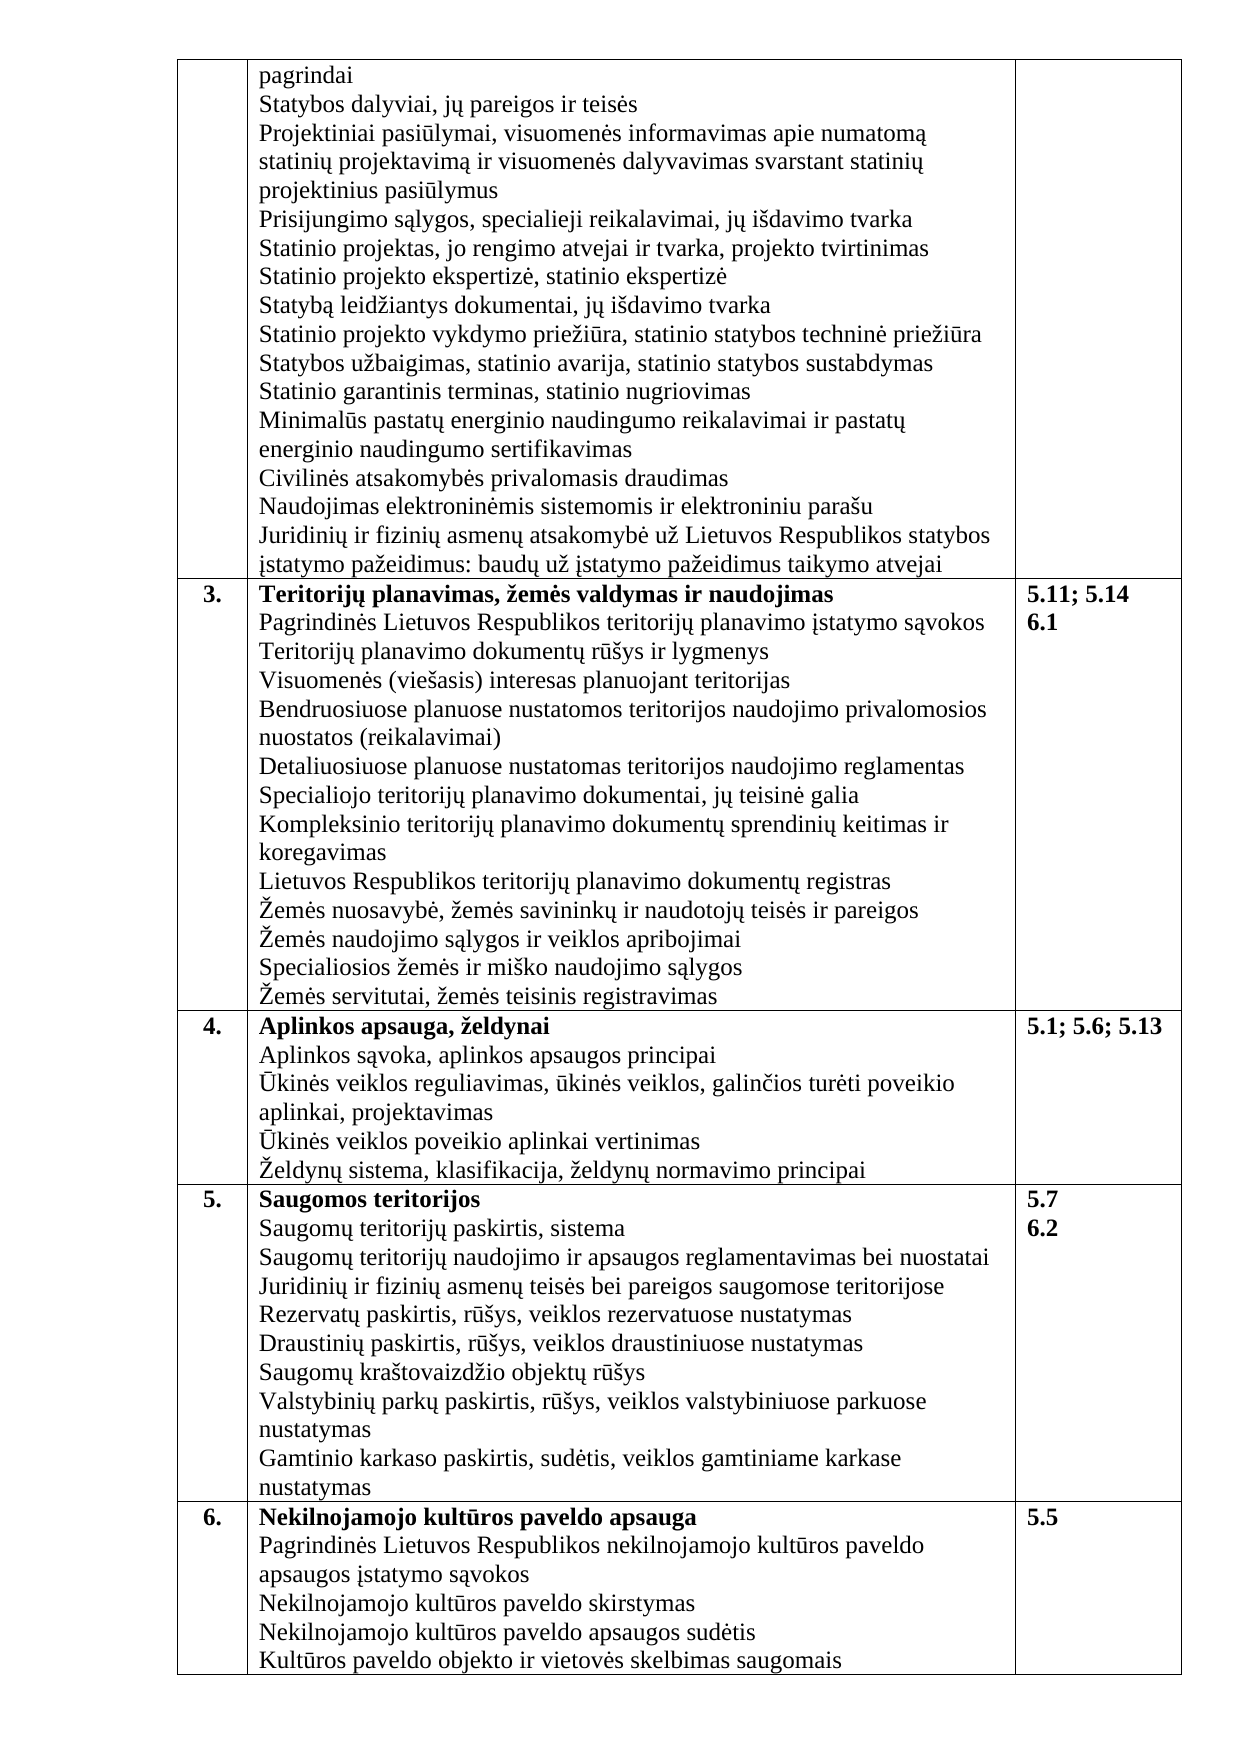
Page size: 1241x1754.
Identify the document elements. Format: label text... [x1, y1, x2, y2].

table_cell [178, 60, 247, 578]
table_cell [1016, 60, 1181, 578]
table_cell 4. [178, 1011, 247, 1183]
table_cell pagrindai Statybos dalyviai, jų pareigos ir teisės Projektiniai pasiūlymai, visuomenės informavimas apie numatomą statinių projektavimą ir visuomenės dalyvavimas svarstant statinių projektinius pasiūlymus Prisijungimo sąlygos, specialieji reikalavimai, jų išdavimo tvarka Statinio projektas, jo rengimo atvejai ir tvarka, projekto tvirtinimas Statinio projekto ekspertizė, statinio ekspertizė Statybą leidžiantys dokumentai, jų išdavimo tvarka Statinio projekto vykdymo priežiūra, statinio statybos techninė priežiūra Statybos užbaigimas, statinio avarija, statinio statybos sustabdymas Statinio garantinis terminas, statinio nugriovimas Minimalūs pastatų energinio naudingumo reikalavimai ir pastatų energinio naudingumo sertifikavimas Civilinės atsakomybės privalomasis draudimas Naudojimas elektroninėmis sistemomis ir elektroniniu parašu Juridinių ir fizinių asmenų atsakomybė už Lietuvos Respublikos statybos įstatymo pažeidimus: baudų už įstatymo pažeidimus taikymo atvejai [248, 60, 1015, 578]
table_cell Nekilnojamojo kultūros paveldo apsauga Pagrindinės Lietuvos Respublikos nekilnojamojo kultūros paveldo apsaugos įstatymo sąvokos Nekilnojamojo kultūros paveldo skirstymas Nekilnojamojo kultūros paveldo apsaugos sudėtis Kultūros paveldo objekto ir vietovės skelbimas saugomais [248, 1502, 1015, 1674]
table_cell Saugomos teritorijos Saugomų teritorijų paskirtis, sistema Saugomų teritorijų naudojimo ir apsaugos reglamentavimas bei nuostatai Juridinių ir fizinių asmenų teisės bei pareigos saugomose teritorijose Rezervatų paskirtis, rūšys, veiklos rezervatuose nustatymas Draustinių paskirtis, rūšys, veiklos draustiniuose nustatymas Saugomų kraštovaizdžio objektų rūšys Valstybinių parkų paskirtis, rūšys, veiklos valstybiniuose parkuose nustatymas Gamtinio karkaso paskirtis, sudėtis, veiklos gamtiniame karkase nustatymas [248, 1185, 1015, 1501]
table_cell 5. [178, 1185, 247, 1501]
table_cell Aplinkos apsauga, želdynai Aplinkos sąvoka, aplinkos apsaugos principai Ūkinės veiklos reguliavimas, ūkinės veiklos, galinčios turėti poveikio aplinkai, projektavimas Ūkinės veiklos poveikio aplinkai vertinimas Želdynų sistema, klasifikacija, želdynų normavimo principai [248, 1011, 1015, 1183]
table_cell 5.7 6.2 [1016, 1185, 1181, 1501]
table_cell Teritorijų planavimas, žemės valdymas ir naudojimas Pagrindinės Lietuvos Respublikos teritorijų planavimo įstatymo sąvokos Teritorijų planavimo dokumentų rūšys ir lygmenys Visuomenės (viešasis) interesas planuojant teritorijas Bendruosiuose planuose nustatomos teritorijos naudojimo privalomosios nuostatos (reikalavimai) Detaliuosiuose planuose nustatomas teritorijos naudojimo reglamentas Specialiojo teritorijų planavimo dokumentai, jų teisinė galia Kompleksinio teritorijų planavimo dokumentų sprendinių keitimas ir koregavimas Lietuvos Respublikos teritorijų planavimo dokumentų registras Žemės nuosavybė, žemės savininkų ir naudotojų teisės ir pareigos Žemės naudojimo sąlygos ir veiklos apribojimai Specialiosios žemės ir miško naudojimo sąlygos Žemės servitutai, žemės teisinis registravimas [248, 579, 1015, 1010]
table_cell 5.1; 5.6; 5.13 [1016, 1011, 1181, 1183]
table_cell 5.11; 5.14 6.1 [1016, 579, 1181, 1010]
table_cell 6. [178, 1502, 247, 1674]
table_cell 5.5 [1016, 1502, 1181, 1674]
table_cell 3. [178, 579, 247, 1010]
